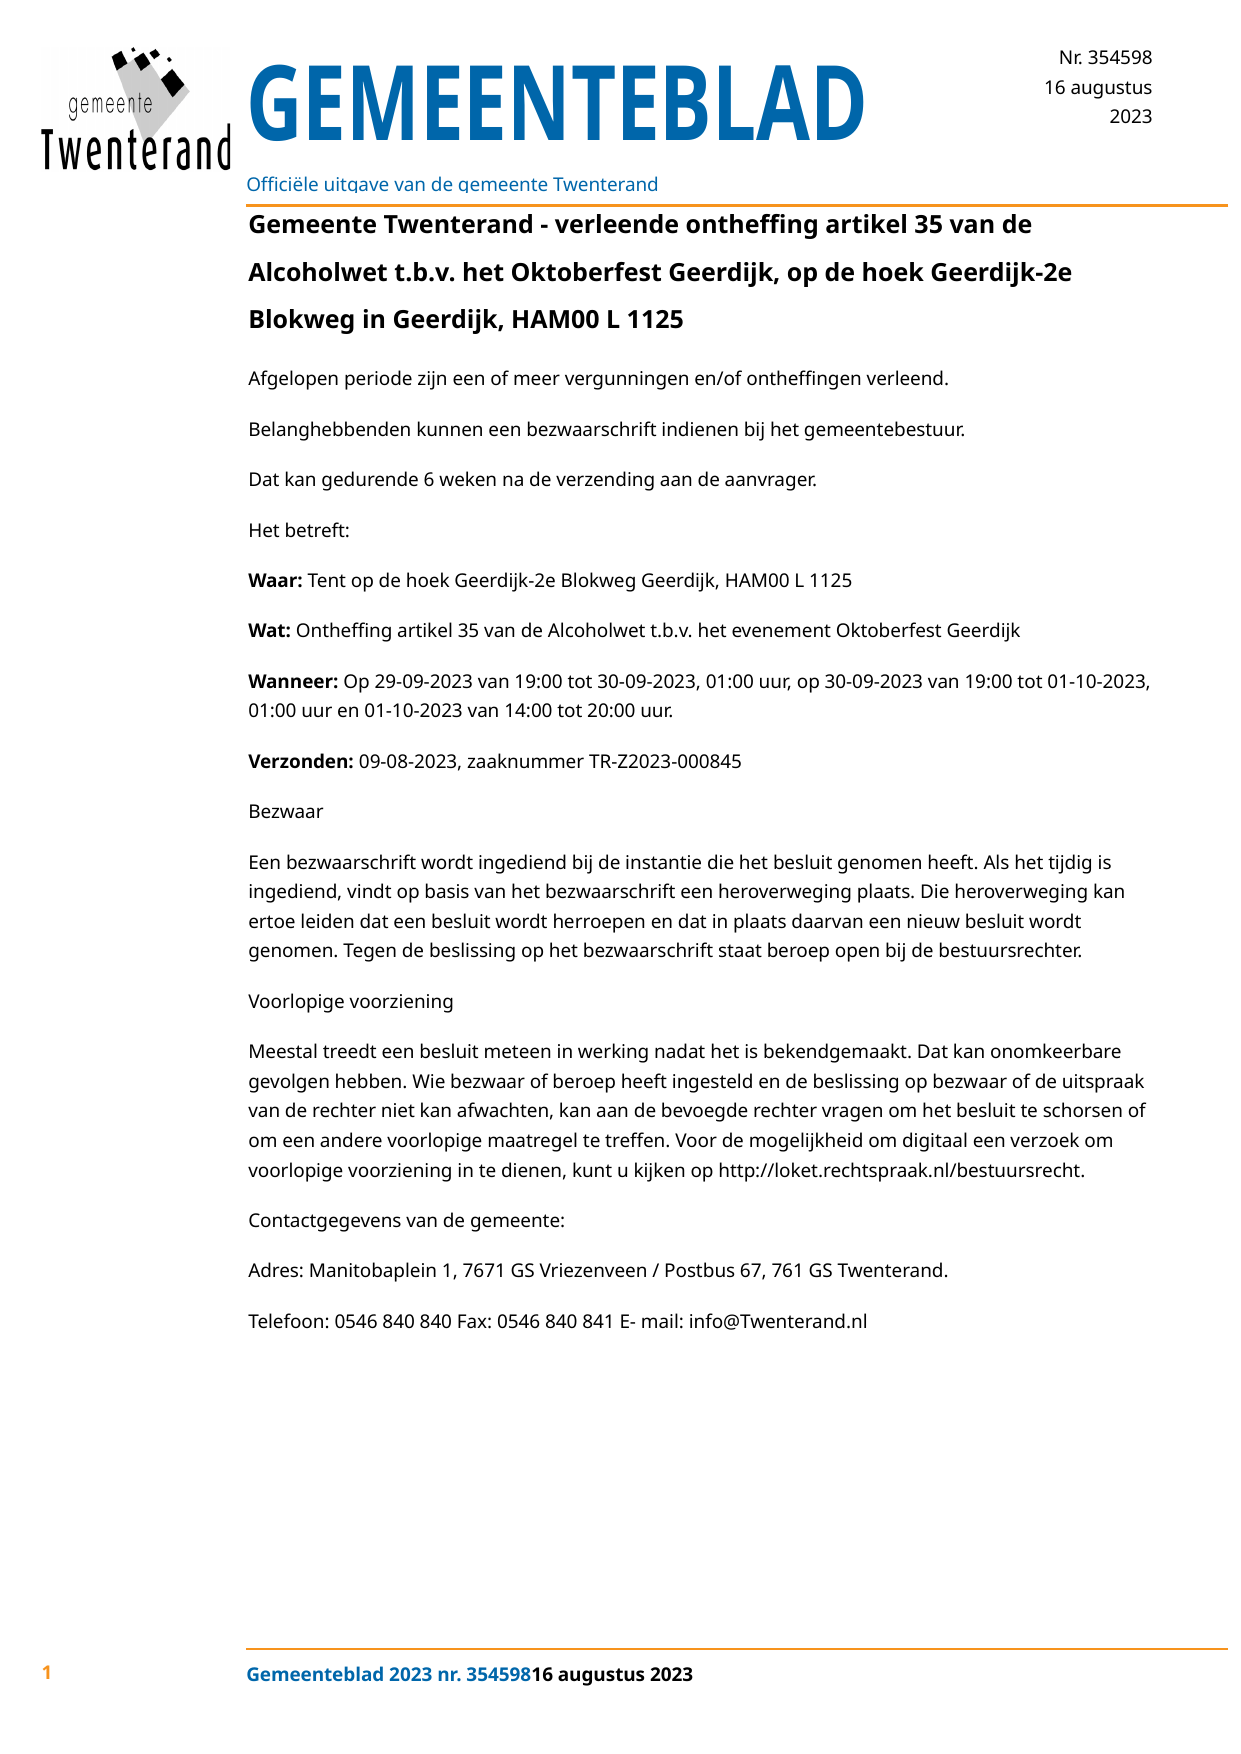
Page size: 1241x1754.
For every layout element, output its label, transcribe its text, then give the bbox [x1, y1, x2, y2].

text Waar: Tent op de hoek Geerdijk-2e Blokweg Geerdijk, HAM00 L 1125 [248, 567, 1152, 593]
text Belanghebbenden kunnen een bezwaarschrift indienen bij het gemeentebestuur. [248, 416, 1152, 442]
text Telefoon: 0546 840 840 Fax: 0546 840 841 E- mail: info@Twenterand.nl [248, 1308, 1152, 1334]
text Wat: Ontheffing artikel 35 van de Alcoholwet t.b.v. het evenement Oktoberfest Geerdijk [248, 618, 1152, 643]
text Een bezwaarschrift wordt ingediend bij de instantie die het besluit genomen heeft. Als het tijdig is ingediend, vindt op basis van het bezwaarschrift een heroverweging plaats. Die heroverweging kan ertoe leiden dat een besluit wordt herroepen en dat in plaats daarvan een nieuw besluit wordt genomen. Tegen de beslissing op het bezwaarschrift staat beroep open bij de bestuursrechter. [248, 849, 1152, 963]
text Bezwaar [248, 798, 1152, 824]
text Meestal treedt een besluit meteen in werking nadat het is bekendgemaakt. Dat kan onomkeerbare gevolgen hebben. Wie bezwaar of beroep heeft ingesteld en de beslissing op bezwaar of de uitspraak van de rechter niet kan afwachten, kan aan de bevoegde rechter vragen om het besluit te schorsen of om een andere voorlopige maatregel te treffen. Voor de mogelijkheid om digitaal een verzoek om voorlopige voorziening in te dienen, kunt u kijken op http://loket.rechtspraak.nl/bestuursrecht. [248, 1038, 1152, 1182]
text Voorlopige voorziening [248, 988, 1152, 1014]
text Wanneer: Op 29-09-2023 van 19:00 tot 30-09-2023, 01:00 uur, op 30-09-2023 van 19:00 tot 01-10-2023, 01:00 uur en 01-10-2023 van 14:00 tot 20:00 uur. [248, 668, 1152, 723]
text Het betreft: [248, 517, 1152, 542]
text Contactgegevens van de gemeente: [248, 1207, 1152, 1233]
text Gemeente Twenterand - verleende ontheffing artikel 35 van de Alcoholwet t.b.v. het Oktoberfest Geerdijk, op de hoek Geerdijk-2e Blokweg in Geerdijk, HAM00 L 1125 [248, 207, 1152, 336]
picture [41, 47, 231, 172]
text Dat kan gedurende 6 weken na de verzending aan de aanvrager. [248, 466, 1152, 492]
text Adres: Manitobaplein 1, 7671 GS Vriezenveen / Postbus 67, 761 GS Twenterand. [248, 1258, 1152, 1283]
text Verzonden: 09-08-2023, zaaknummer TR-Z2023-000845 [248, 748, 1152, 774]
text Afgelopen periode zijn een of meer vergunningen en/of ontheffingen verleend. [248, 366, 1152, 391]
